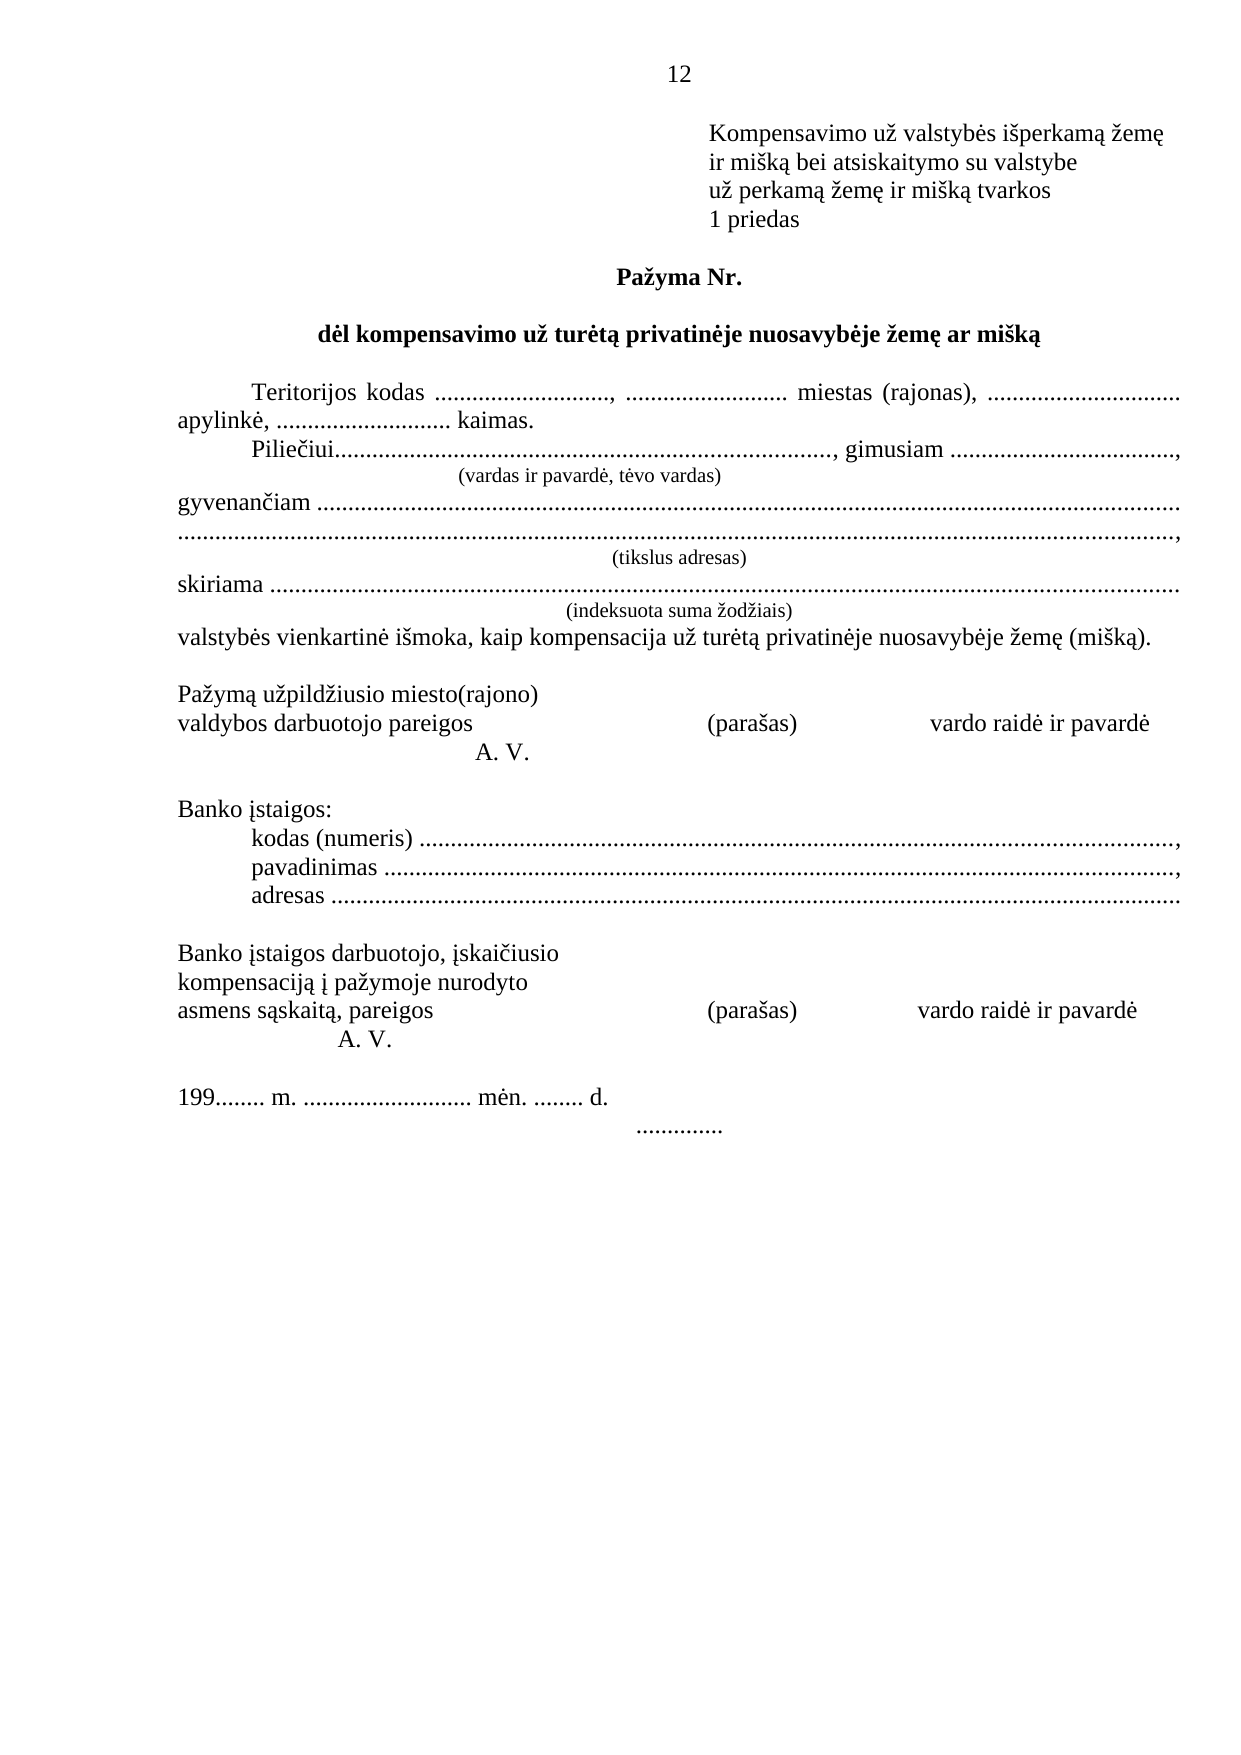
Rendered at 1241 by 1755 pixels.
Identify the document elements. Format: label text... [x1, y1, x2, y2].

text 1 priedas [177, 204, 1181, 233]
text asmens sąskaitą, pareigos (parašas) vardo raidė ir pavardė [177, 995, 1181, 1024]
text Kompensavimo už valstybės išperkamą žemę [709, 118, 1181, 147]
text ir mišką bei atsiskaitymo su valstybe [177, 147, 1181, 176]
text valdybos darbuotojo pareigos (parašas) vardo raidė ir pavardė [177, 708, 1181, 737]
text 199........ m. ........................... mėn. ........ d. [177, 1082, 1181, 1110]
text Teritorijos kodas ............................, .......................... miestas (rajonas), ............................... apylinkė, ............................ kaimas. [177, 377, 1181, 434]
text Banko įstaigos: [177, 794, 1181, 823]
text kodas (numeris) , [177, 823, 1181, 852]
text (tikslus adresas) [177, 545, 1181, 569]
text Piliečiui , gimusiam ...................................., [177, 434, 1181, 463]
text , [177, 516, 1181, 545]
text A. V. [177, 737, 1181, 765]
text už perkamą žemę ir mišką tvarkos [177, 176, 1181, 204]
text kompensaciją į pažymoje nurodyto [177, 967, 1181, 995]
text .............. [177, 1110, 1181, 1139]
text valstybės vienkartinė išmoka, kaip kompensacija už turėtą privatinėje nuosavybėje žemę (mišką). [177, 622, 1181, 650]
text gyvenančiam [177, 487, 1181, 516]
text pavadinimas , [177, 852, 1181, 880]
text skiriama [177, 569, 1181, 597]
text (indeksuota suma žodžiais) [177, 597, 1181, 622]
text Banko įstaigos darbuotojo, įskaičiusio [177, 938, 1181, 967]
text adresas [177, 880, 1181, 909]
text A. V. [177, 1024, 1181, 1053]
text dėl kompensavimo už turėtą privatinėje nuosavybėje žemę ar mišką [177, 319, 1181, 348]
text (vardas ir pavardė, tėvo vardas) [177, 463, 1181, 487]
text Pažyma Nr. [177, 262, 1181, 291]
text Pažymą užpildžiusio miesto(rajono) [177, 679, 1181, 708]
